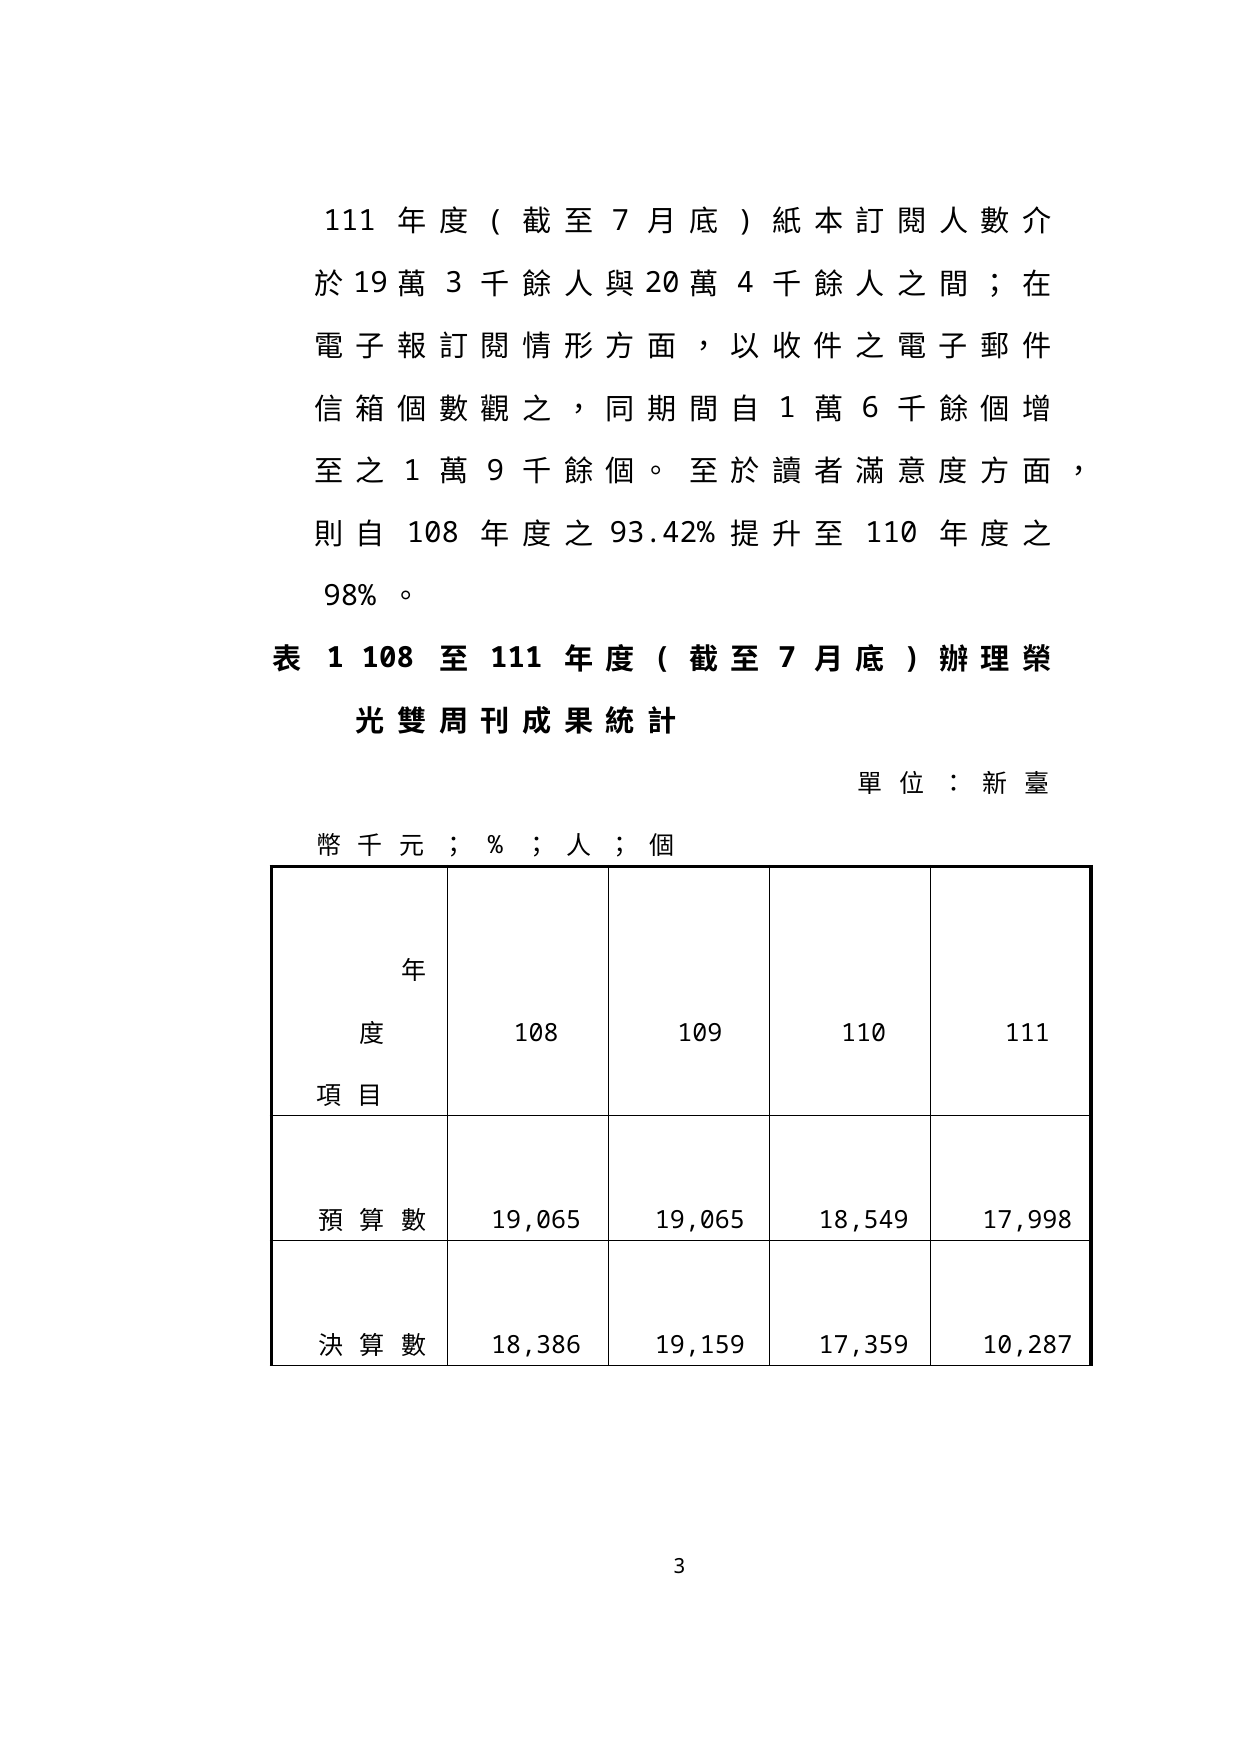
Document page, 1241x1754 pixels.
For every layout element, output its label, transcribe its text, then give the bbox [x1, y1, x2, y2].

table_header 108 [448, 868, 608, 1115]
table_cell 18,549 [770, 1116, 930, 1240]
table_cell 17,359 [770, 1241, 930, 1365]
text 在榮光雙周刊之發行成果方面，108至111年度(截至7月底)紙本訂閱人數介於19萬3千餘人與20萬4千餘人之間；在電子報訂閱情形方面，以收件之電子郵件信箱個數觀之，同期間自1萬6千餘個增至之1萬9千餘個。至於讀者滿意度方面，則自108年度之93.42%提升至110年度之98%。 [271, 177, 1058, 615]
table_cell 10,287 [931, 1241, 1089, 1365]
table_cell 19,159 [609, 1241, 769, 1365]
table_cell 19,065 [448, 1116, 608, 1240]
table_header 110 [770, 868, 930, 1115]
table_cell 19,065 [609, 1116, 769, 1240]
table_header 109 [609, 868, 769, 1115]
table_header 年度 項目 [273, 868, 447, 1115]
table_cell 18,386 [448, 1241, 608, 1365]
table_cell 17,998 [931, 1116, 1089, 1240]
text 表1 108至111年度(截至7月底)辦理榮光雙周刊成果統計 [242, 615, 1058, 740]
table_cell 決算數 [273, 1241, 447, 1365]
table_cell 預算數 [273, 1116, 447, 1240]
table_header 111 [931, 868, 1089, 1115]
text 單位：新臺幣千元；%；人；個 [245, 740, 1058, 865]
